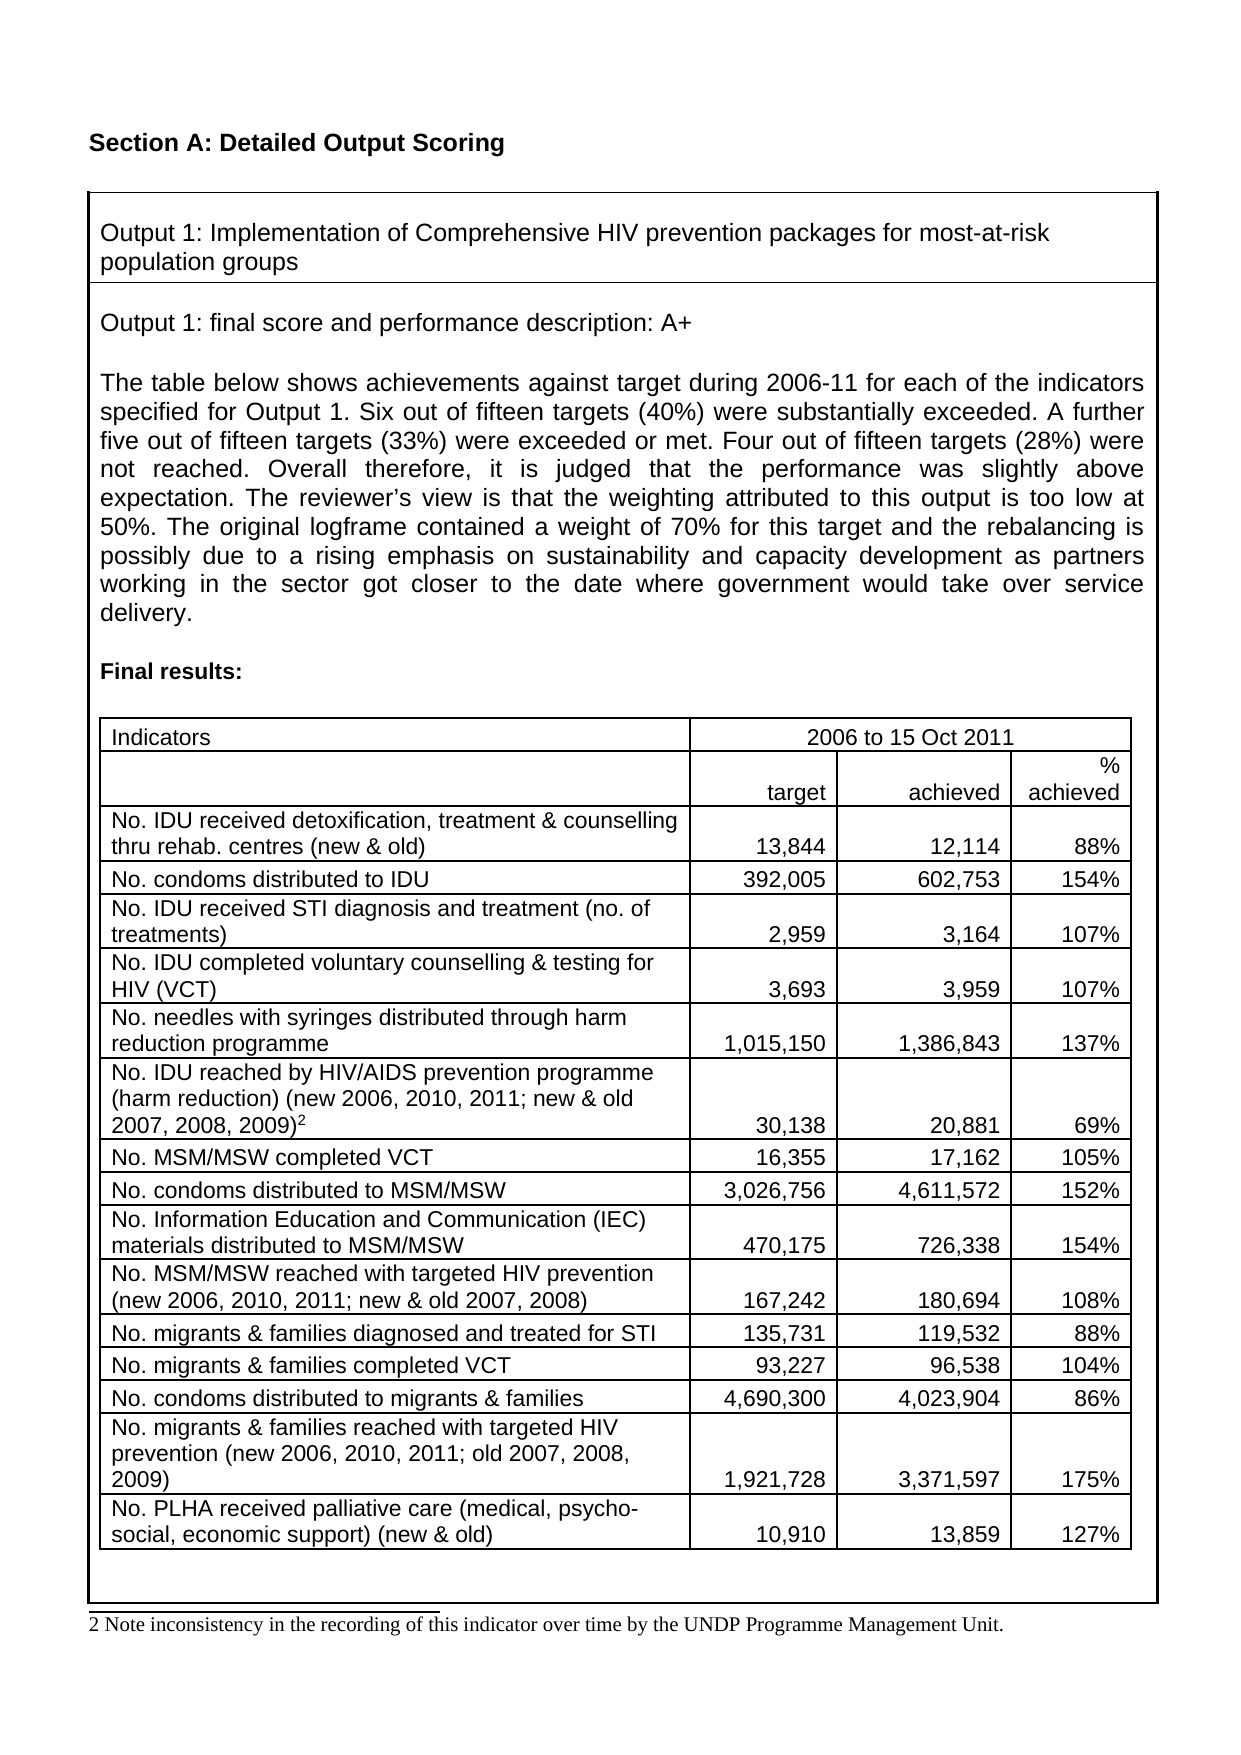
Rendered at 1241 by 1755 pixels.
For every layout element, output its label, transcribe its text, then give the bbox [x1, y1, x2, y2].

table_cell 2,959 [691, 895, 836, 947]
table_cell 726,338 [838, 1206, 1010, 1258]
table_cell target [691, 752, 836, 805]
table_cell [101, 752, 689, 805]
table_cell 69% [1012, 1059, 1130, 1138]
table_cell No. migrants & families completed VCT [101, 1348, 689, 1379]
table_cell 137% [1012, 1004, 1130, 1057]
table_cell % achieved [1012, 752, 1130, 805]
table_cell No. migrants & families diagnosed and treated for STI [101, 1315, 689, 1346]
table_cell No. migrants & families reached with targeted HIV prevention (new 2006, 2010, 2011; old 2007, 2008, 2009) [101, 1414, 689, 1493]
table_cell 107% [1012, 895, 1130, 947]
table_cell 93,227 [691, 1348, 836, 1379]
table_cell 3,693 [691, 949, 836, 1002]
table_cell 108% [1012, 1260, 1130, 1313]
table_cell 602,753 [838, 862, 1010, 892]
table_cell 3,164 [838, 895, 1010, 947]
table_header 2006 to 15 Oct 2011 [691, 719, 1130, 750]
table_cell No. IDU completed voluntary counselling & testing for HIV (VCT) [101, 949, 689, 1002]
table_cell No. IDU reached by HIV/AIDS prevention programme (harm reduction) (new 2006, 2010, 2011; new & old 2007, 2008, 2009) [101, 1059, 689, 1138]
table_cell 3,371,597 [838, 1414, 1010, 1493]
table_cell No. needles with syringes distributed through harm reduction programme [101, 1004, 689, 1057]
table_cell 175% [1012, 1414, 1130, 1493]
table_cell 180,694 [838, 1260, 1010, 1313]
table_cell 104% [1012, 1348, 1130, 1379]
table_cell 4,023,904 [838, 1381, 1010, 1412]
table_cell 135,731 [691, 1315, 836, 1346]
table_cell 470,175 [691, 1206, 836, 1258]
table_cell 20,881 [838, 1059, 1010, 1138]
table_cell 152% [1012, 1173, 1130, 1203]
table_cell No. condoms distributed to IDU [101, 862, 689, 892]
table_cell No. condoms distributed to MSM/MSW [101, 1173, 689, 1203]
table_cell No. PLHA received palliative care (medical, psycho-social, economic support) (new & old) [101, 1495, 689, 1547]
table_cell 4,611,572 [838, 1173, 1010, 1203]
table_cell 17,162 [838, 1140, 1010, 1171]
table_cell No. Information Education and Communication (IEC) materials distributed to MSM/MSW [101, 1206, 689, 1258]
table_cell No. IDU received STI diagnosis and treatment (no. of treatments) [101, 895, 689, 947]
table_cell 154% [1012, 862, 1130, 892]
table_cell 392,005 [691, 862, 836, 892]
table_cell 105% [1012, 1140, 1130, 1171]
table_cell 10,910 [691, 1495, 836, 1547]
table_cell Output 1: final score and performance description: A+ The table below shows achievements against target during 2006-11 for each of the indicators specified for Output 1. Six out of fifteen targets (40%) were substantially exceeded. A further five out of fifteen targets (33%) were exceeded or met. Four out of fifteen targets (28%) were not reached. Overall therefore, it is judged that the performance was slightly above expectation. The reviewer’s view is that the weighting attributed to this output is too low at 50%. The original logframe contained a weight of 70% for this target and the rebalancing is possibly due to a rising emphasis on sustainability and capacity development as partners working in the sector got closer to the date where government would take over service delivery. [90, 283, 1156, 633]
table_cell No. IDU received detoxification, treatment & counselling thru rehab. centres (new & old) [101, 807, 689, 859]
table_cell 4,690,300 [691, 1381, 836, 1412]
table_cell No. MSM/MSW reached with targeted HIV prevention (new 2006, 2010, 2011; new & old 2007, 2008) [101, 1260, 689, 1313]
table_cell 13,844 [691, 807, 836, 859]
table_header Output 1: Implementation of Comprehensive HIV prevention packages for most-at-risk population groups [90, 193, 1156, 282]
table_cell 13,859 [838, 1495, 1010, 1547]
table_cell 1,921,728 [691, 1414, 836, 1493]
table_cell 119,532 [838, 1315, 1010, 1346]
table_cell 96,538 [838, 1348, 1010, 1379]
table_cell 1,015,150 [691, 1004, 836, 1057]
table_cell 167,242 [691, 1260, 836, 1313]
table_cell 86% [1012, 1381, 1130, 1412]
table_cell 3,026,756 [691, 1173, 836, 1203]
table_cell 12,114 [838, 807, 1010, 859]
table_header Indicators [101, 719, 689, 750]
table_cell 127% [1012, 1495, 1130, 1547]
table_cell 154% [1012, 1206, 1130, 1258]
table_cell achieved [838, 752, 1010, 805]
table_cell Final results: [90, 633, 1156, 1602]
table_cell 16,355 [691, 1140, 836, 1171]
subtitle Section A: Detailed Output Scoring [89, 128, 1152, 156]
table_cell 1,386,843 [838, 1004, 1010, 1057]
table_cell 30,138 [691, 1059, 836, 1138]
table_cell 88% [1012, 807, 1130, 859]
table_cell 107% [1012, 949, 1130, 1002]
table_cell No. condoms distributed to migrants & families [101, 1381, 689, 1412]
table_cell 88% [1012, 1315, 1130, 1346]
table_cell No. MSM/MSW completed VCT [101, 1140, 689, 1171]
table_cell 3,959 [838, 949, 1010, 1002]
